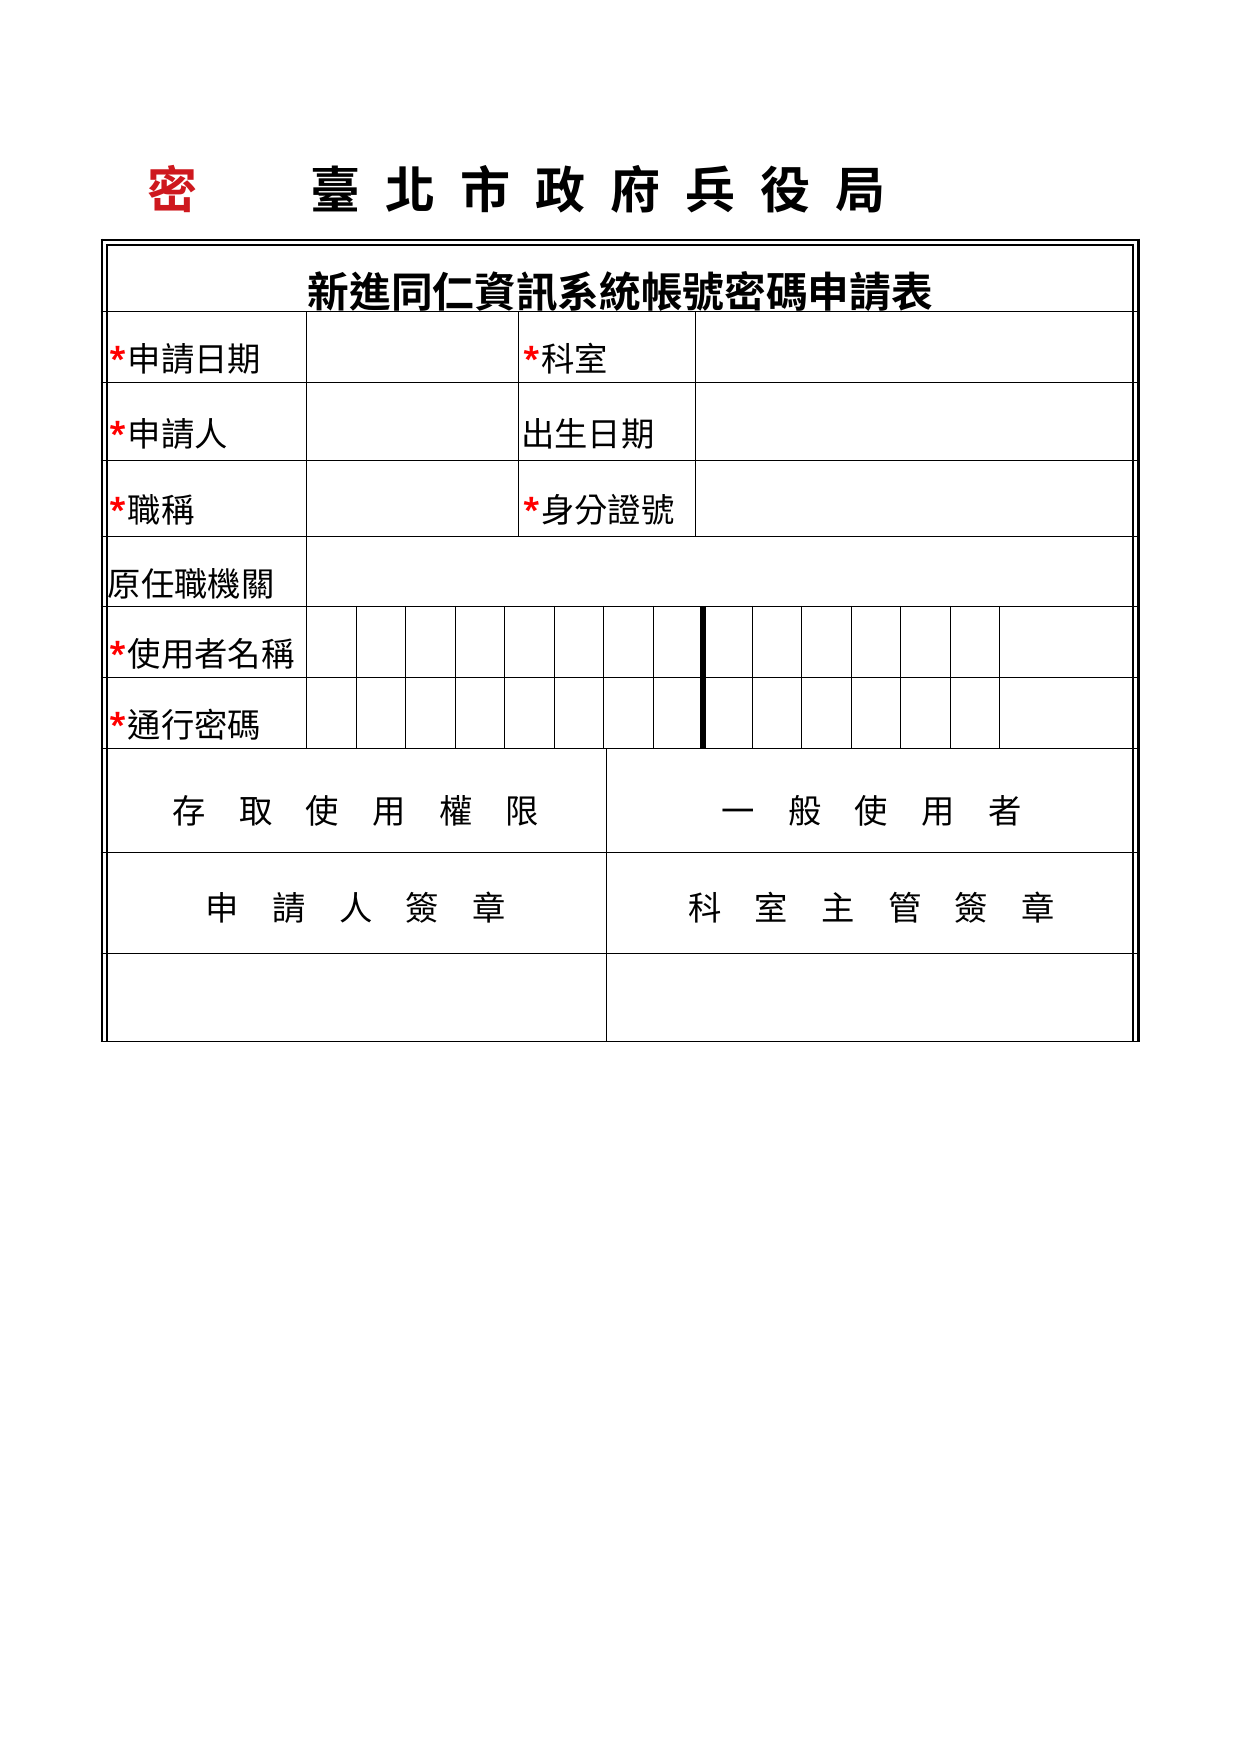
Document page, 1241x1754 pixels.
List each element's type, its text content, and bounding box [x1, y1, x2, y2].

table_cell [802, 607, 851, 677]
table_cell [706, 607, 752, 677]
table_cell [108, 954, 606, 1041]
table_cell [753, 678, 801, 748]
table_cell [406, 607, 455, 677]
table_cell [753, 607, 801, 677]
table_cell *科室 [519, 312, 695, 382]
table_cell 申 請 人 簽 章 [108, 853, 606, 953]
table_cell [696, 461, 1132, 536]
table_cell [505, 678, 554, 748]
table_cell [802, 678, 851, 748]
table_header 新進同仁資訊系統帳號密碼申請表 [105, 241, 1136, 311]
table_cell *身分證號 [519, 461, 695, 536]
table_cell [951, 607, 999, 677]
table_cell [357, 678, 405, 748]
table_cell 一 般 使 用 者 [607, 749, 1132, 852]
table_cell [307, 312, 518, 382]
table_cell [901, 607, 950, 677]
table_cell [696, 312, 1132, 382]
table_cell [307, 537, 1132, 606]
table_cell [696, 383, 1132, 459]
table_cell [654, 607, 700, 677]
table_cell *職稱 [108, 461, 306, 536]
table_cell [555, 607, 603, 677]
table_cell [307, 383, 518, 459]
table_cell *申請人 [108, 383, 306, 459]
table_cell [456, 607, 504, 677]
table_cell [706, 678, 752, 748]
table_cell [555, 678, 603, 748]
table_cell 原任職機關 [108, 537, 306, 606]
table_cell 存 取 使 用 權 限 [108, 749, 606, 852]
table_cell [604, 607, 653, 677]
table_cell [406, 678, 455, 748]
table_cell [852, 678, 900, 748]
table_cell [654, 678, 700, 748]
table_cell [505, 607, 554, 677]
table_cell [1000, 678, 1132, 748]
table_cell [307, 678, 356, 748]
table_cell [951, 678, 999, 748]
table_cell 出生日期 [519, 383, 695, 459]
table_cell [604, 678, 653, 748]
table_cell *通行密碼 [108, 678, 306, 748]
table_cell *使用者名稱 [108, 607, 306, 677]
text 密 臺 北 市 政 府 兵 役 局 [148, 113, 1092, 238]
table_cell [307, 607, 356, 677]
table_cell [1000, 607, 1132, 677]
table_cell *申請日期 [108, 312, 306, 382]
table_cell [307, 461, 518, 536]
table_cell [901, 678, 950, 748]
table_cell [456, 678, 504, 748]
table_cell 科 室 主 管 簽 章 [607, 853, 1132, 953]
table_cell [607, 954, 1132, 1041]
table_cell [357, 607, 405, 677]
table_cell [852, 607, 900, 677]
